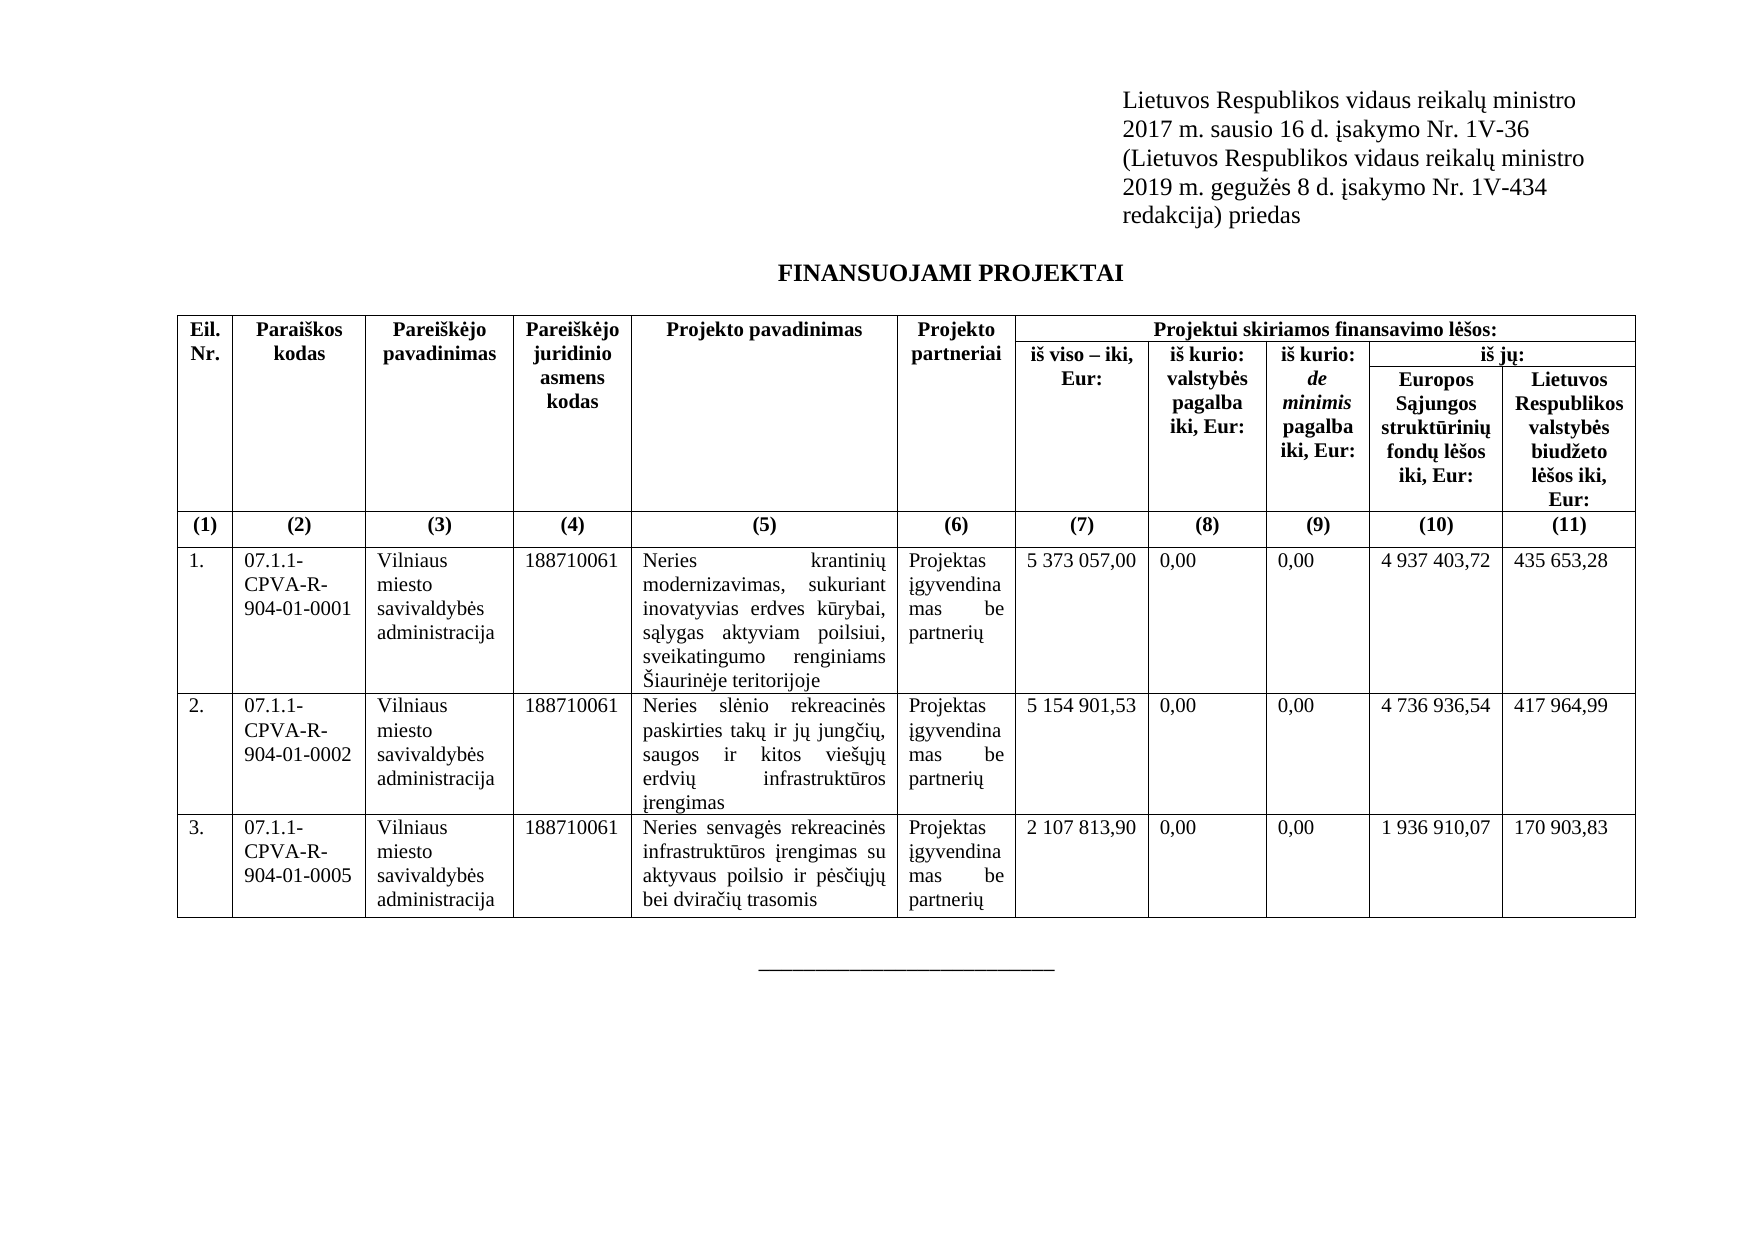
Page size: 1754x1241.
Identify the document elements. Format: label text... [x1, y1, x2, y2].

table_cell (1) [178, 512, 232, 547]
table_cell 3. [178, 815, 232, 917]
table_cell 2 107 813,90 [1016, 815, 1148, 917]
table_cell Projektas įgyvendinamas be partnerių [898, 548, 1015, 692]
table_cell 07.1.1-CPVA-R-904-01-0001 [233, 548, 365, 692]
table_header Projekto partneriai [898, 316, 1015, 511]
table_cell Vilniaus miesto savivaldybės administracija [366, 694, 513, 814]
table_cell 188710061 [514, 815, 631, 917]
table_header Pareiškėjo pavadinimas [366, 316, 513, 511]
table_cell Neries senvagės rekreacinės infrastruktūros įrengimas su aktyvaus poilsio ir pėsčiųjų bei dviračių trasomis [632, 815, 897, 917]
table_cell (5) [632, 512, 897, 547]
table_cell 417 964,99 [1503, 694, 1635, 814]
table_cell 1 936 910,07 [1370, 815, 1502, 917]
table_cell (2) [233, 512, 365, 547]
text Lietuvos Respublikos vidaus reikalų ministro [1122, 85, 1636, 114]
table_header Projektui skiriamos finansavimo lėšos: [1016, 316, 1635, 341]
table_cell 0,00 [1267, 548, 1369, 692]
table_cell iš jų: [1370, 342, 1635, 366]
table_cell (7) [1016, 512, 1148, 547]
table_cell (9) [1267, 512, 1369, 547]
table_cell (3) [366, 512, 513, 547]
table_cell Europos Sąjungos struktūrinių fondų lėšos iki, Eur: [1370, 367, 1502, 511]
table_cell Projektas įgyvendinamas be partnerių [898, 694, 1015, 814]
table_header Eil. Nr. [178, 316, 232, 511]
table_cell 435 653,28 [1503, 548, 1635, 692]
table_cell 170 903,83 [1503, 815, 1635, 917]
table_cell 07.1.1-CPVA-R-904-01-0005 [233, 815, 365, 917]
table_cell 5 373 057,00 [1016, 548, 1148, 692]
table_cell 0,00 [1149, 694, 1266, 814]
table_cell 1. [178, 548, 232, 692]
table_cell (4) [514, 512, 631, 547]
table_cell iš viso – iki, Eur: [1016, 342, 1148, 511]
table_cell 4 937 403,72 [1370, 548, 1502, 692]
table_cell 188710061 [514, 694, 631, 814]
table_cell 4 736 936,54 [1370, 694, 1502, 814]
text 2017 m. sausio 16 d. įsakymo Nr. 1V-36 [1122, 114, 1636, 143]
table_cell Projektas įgyvendinamas be partnerių [898, 815, 1015, 917]
table_cell Neries krantinių modernizavimas, sukuriant inovatyvias erdves kūrybai, sąlygas aktyviam poilsiui, sveikatingumo renginiams Šiaurinėje teritorijoje [632, 548, 897, 692]
table_cell Vilniaus miesto savivaldybės administracija [366, 548, 513, 692]
text FINANSUOJAMI PROJEKTAI [177, 258, 1636, 287]
text __________________________ [177, 947, 1636, 974]
table_cell 07.1.1-CPVA-R-904-01-0002 [233, 694, 365, 814]
text (Lietuvos Respublikos vidaus reikalų ministro [1122, 143, 1636, 172]
table_cell (6) [898, 512, 1015, 547]
table_cell Lietuvos Respublikos valstybės biudžeto lėšos iki, Eur: [1503, 367, 1635, 511]
table_cell iš kurio: de minimis pagalba iki, Eur: [1267, 342, 1369, 511]
table_cell (8) [1149, 512, 1266, 547]
table_header Paraiškos kodas [233, 316, 365, 511]
table_cell Vilniaus miesto savivaldybės administracija [366, 815, 513, 917]
table_cell 0,00 [1267, 815, 1369, 917]
table_cell (10) [1370, 512, 1502, 547]
table_cell 0,00 [1267, 694, 1369, 814]
table_cell 188710061 [514, 548, 631, 692]
table_cell Neries slėnio rekreacinės paskirties takų ir jų jungčių, saugos ir kitos viešųjų erdvių infrastruktūros įrengimas [632, 694, 897, 814]
table_cell 5 154 901,53 [1016, 694, 1148, 814]
text 2019 m. gegužės 8 d. įsakymo Nr. 1V-434 redakcija) priedas [1122, 172, 1636, 229]
table_header Pareiškėjo juridinio asmens kodas [514, 316, 631, 511]
table_cell iš kurio: valstybės pagalba iki, Eur: [1149, 342, 1266, 511]
table_cell (11) [1503, 512, 1635, 547]
table_cell 2. [178, 694, 232, 814]
table_cell 0,00 [1149, 548, 1266, 692]
table_header Projekto pavadinimas [632, 316, 897, 511]
table_cell 0,00 [1149, 815, 1266, 917]
